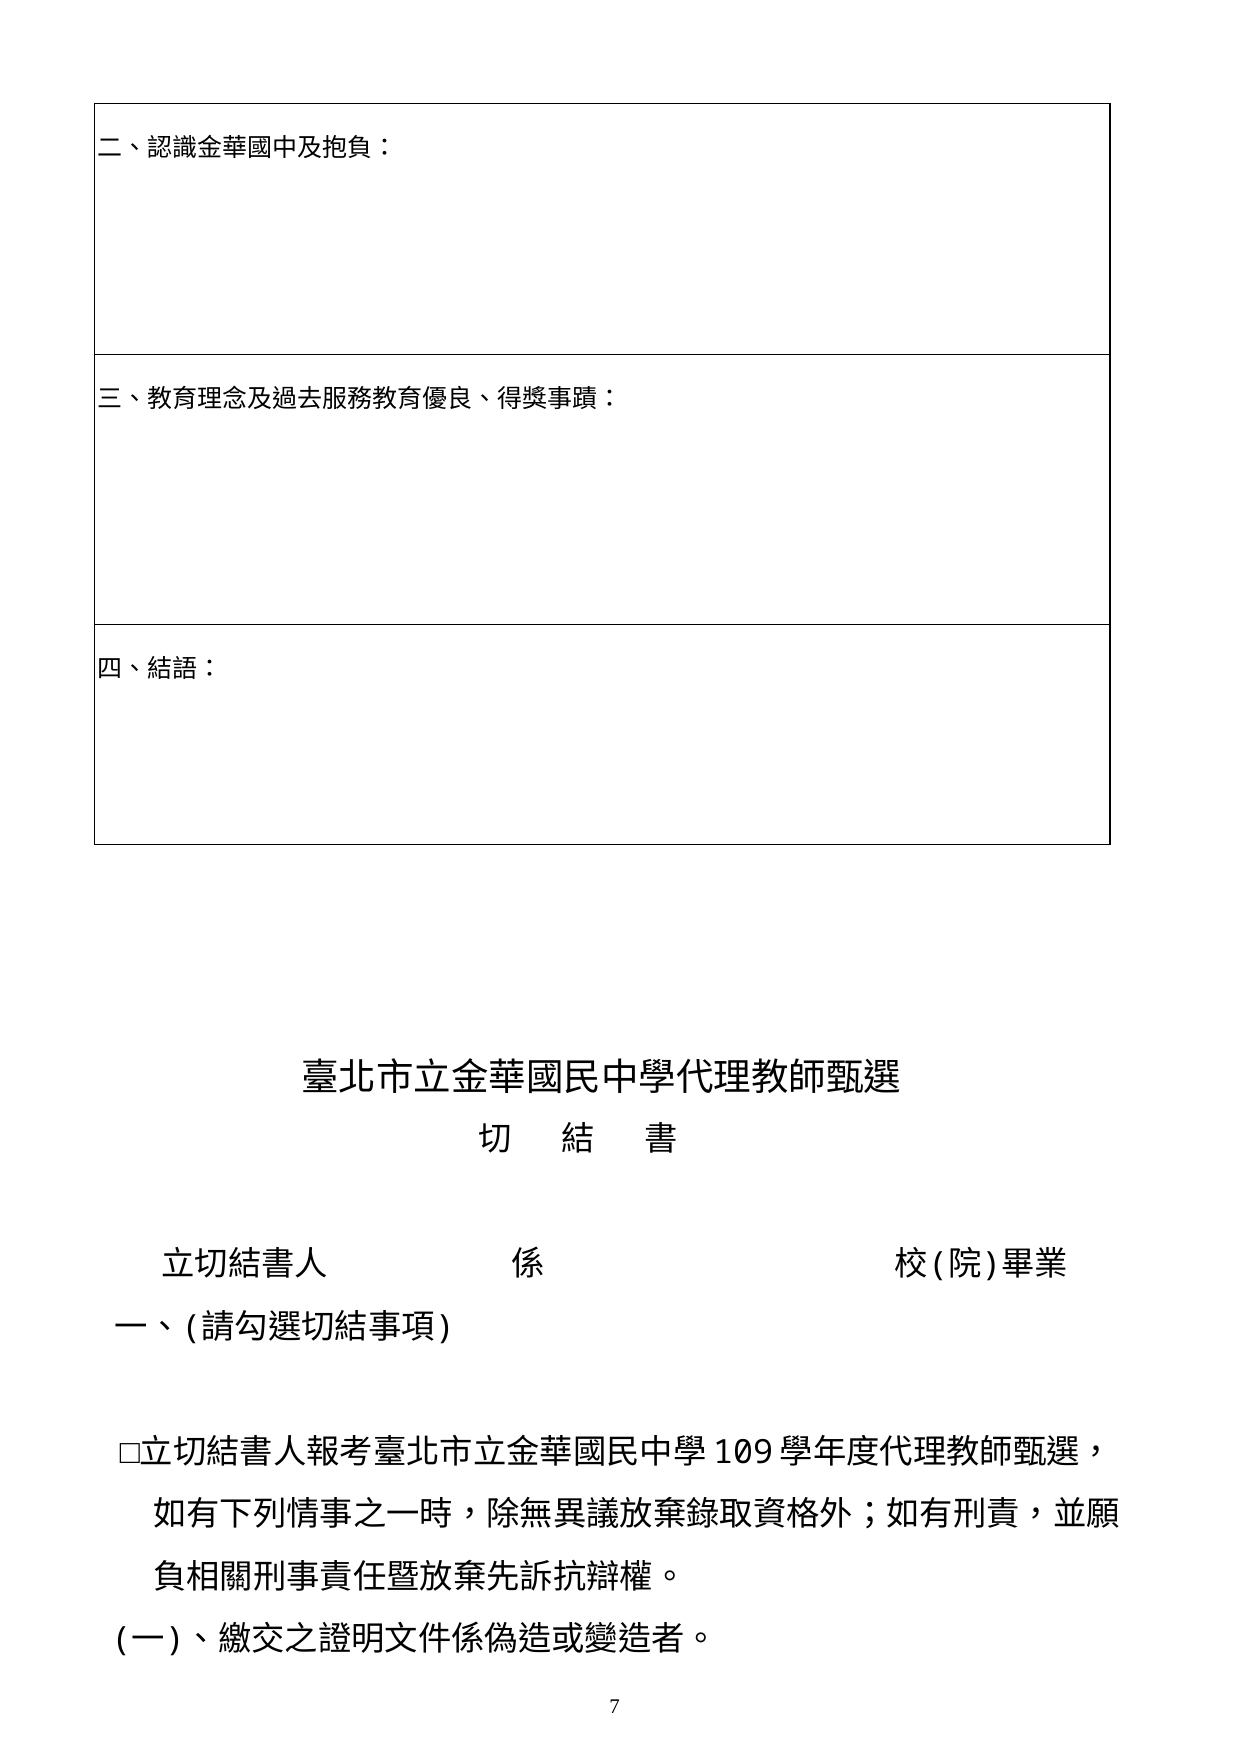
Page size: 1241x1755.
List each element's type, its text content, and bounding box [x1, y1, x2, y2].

text 臺北市立金華國民中學代理教師甄選 [94, 1032, 1134, 1095]
table_cell 四、結語： [95, 625, 1109, 844]
text 一、(請勾選切結事項) [94, 1282, 1134, 1345]
text (一)、繳交之證明文件係偽造或變造者。 [94, 1595, 1134, 1657]
text 立切結書人 係 校(院)畢業 [94, 1220, 1134, 1282]
table_cell 三、教育理念及過去服務教育優良、得獎事蹟： [95, 355, 1109, 623]
text □立切結書人報考臺北市立金華國民中學109學年度代理教師甄選，如有下列情事之一時，除無異議放棄錄取資格外；如有刑責，並願負相關刑事責任暨放棄先訴抗辯權。 [119, 1407, 1134, 1595]
table_cell 二、認識金華國中及抱負： [95, 104, 1109, 353]
text 切 結 書 [94, 1095, 1134, 1157]
